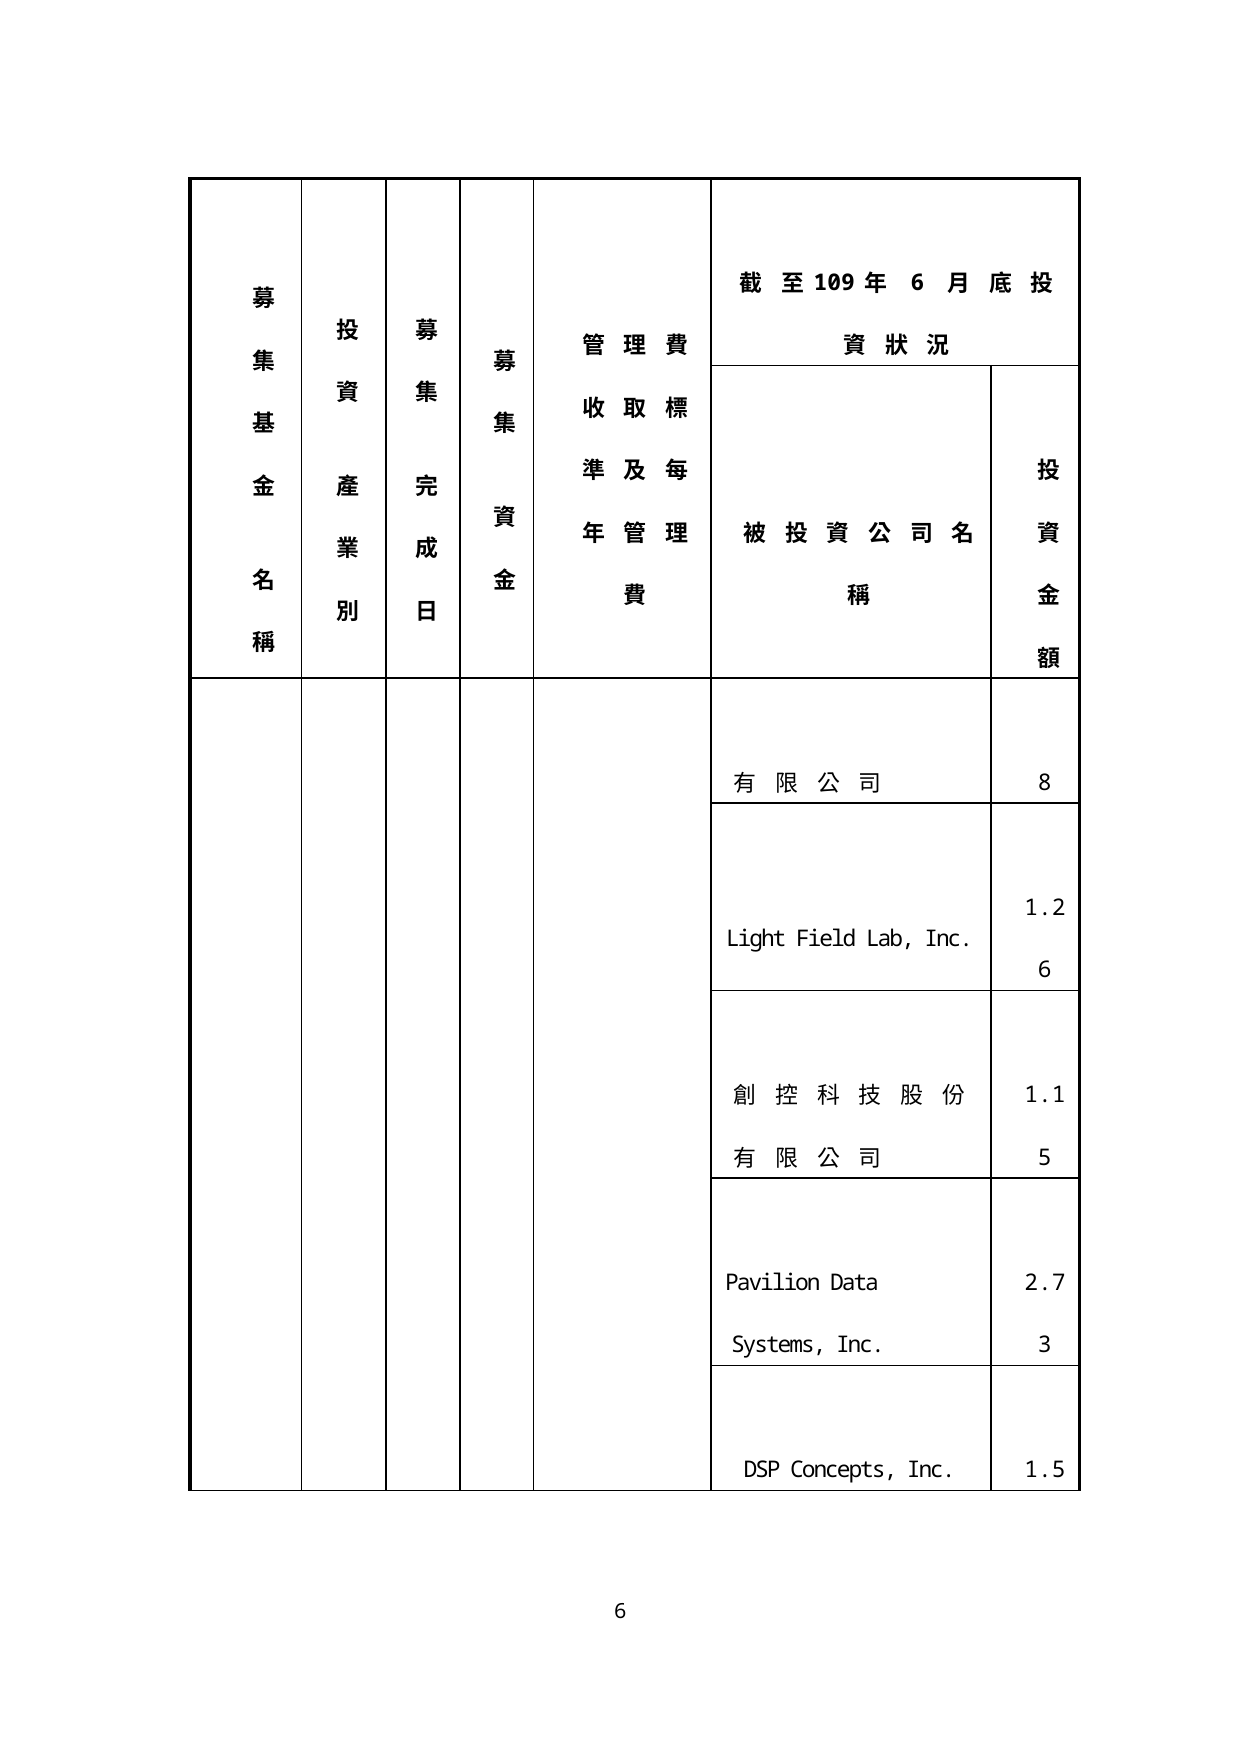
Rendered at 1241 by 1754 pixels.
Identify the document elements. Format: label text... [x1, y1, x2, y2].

table_cell 2.73 [992, 1179, 1078, 1365]
table_cell [534, 679, 710, 1490]
table_header 截至109年6月底投資狀況 [712, 180, 1078, 365]
table_cell DSP Concepts, Inc. [712, 1366, 990, 1490]
table_cell 1.5 [992, 1366, 1078, 1490]
table_header 募集 完成日 [387, 180, 459, 677]
table_header 募集基金 名稱 [192, 180, 301, 677]
table_cell 1.15 [992, 991, 1078, 1177]
table_cell [461, 679, 533, 1490]
table_cell Light Field Lab, Inc. [712, 804, 990, 990]
table_cell 8 [992, 679, 1078, 802]
table_cell 投資 金額 [992, 366, 1078, 677]
table_cell 創控科技股份有限公司 [712, 991, 990, 1177]
table_cell [302, 679, 385, 1490]
table_cell [192, 679, 301, 1490]
table_cell [387, 679, 459, 1490]
table_cell Pavilion Data Systems, Inc. [712, 1179, 990, 1365]
table_cell 被投資公司名稱 [712, 366, 990, 677]
table_header 投資 產業別 [302, 180, 385, 677]
table_cell 1.26 [992, 804, 1078, 990]
table_header 管理費收取標準及每年管理費 [534, 180, 710, 677]
table_cell 有限公司 [712, 679, 990, 802]
table_header 募集 資金 [461, 180, 533, 677]
